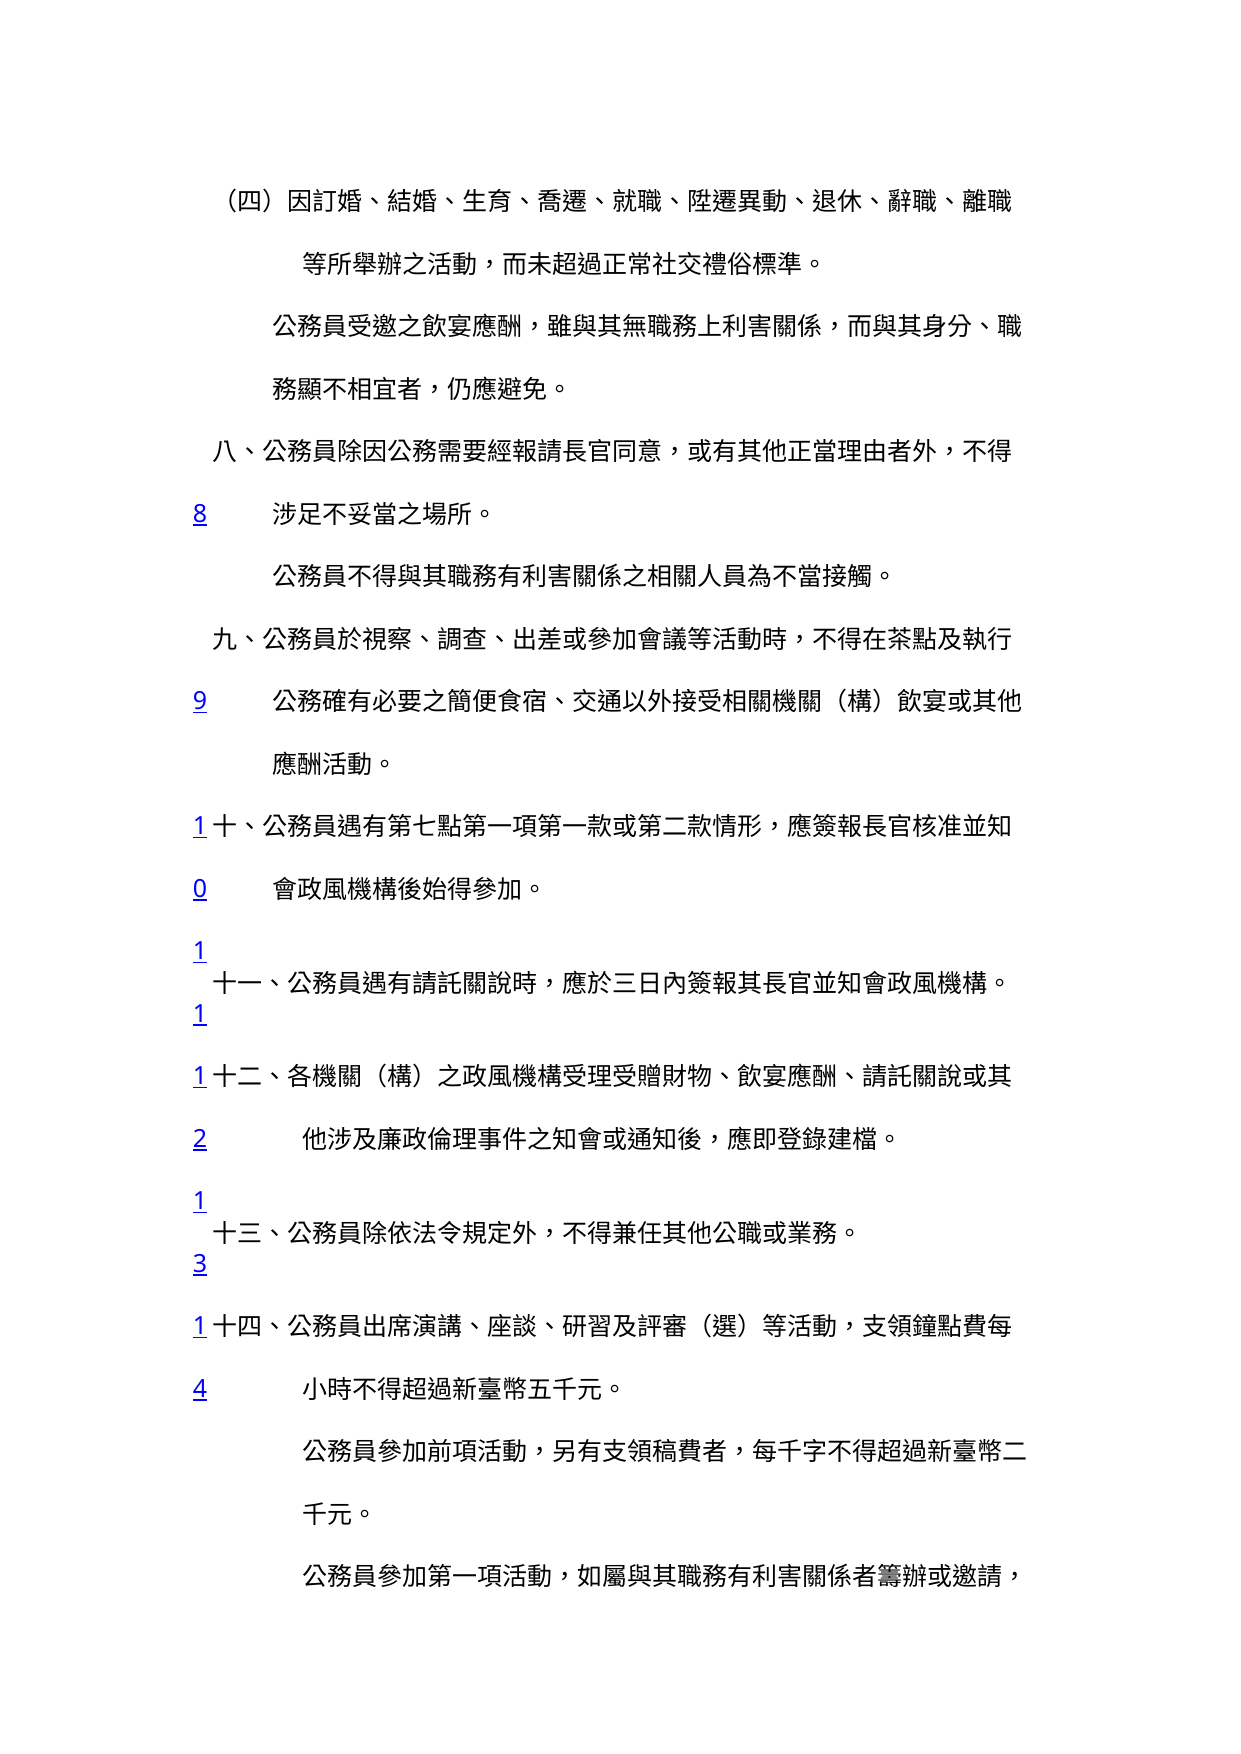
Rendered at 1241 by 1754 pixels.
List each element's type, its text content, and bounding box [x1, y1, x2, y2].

table_cell 十一、公務員遇有請託關說時，應於三日內簽報其長官並知會政風機構。 [212, 908, 1053, 1033]
table_cell 十三、公務員除依法令規定外，不得兼任其他公職或業務。 [212, 1158, 1053, 1283]
table_cell 十二、各機關（構）之政風機構受理受贈財物、飲宴應酬、請託關說或其 他涉及廉政倫理事件之知會或通知後，應即登錄建檔。 [212, 1033, 1053, 1158]
table_cell [188, 158, 212, 408]
table_cell 十、公務員遇有第七點第一項第一款或第二款情形，應簽報長官核准並知 會政風機構後始得參加。 [212, 783, 1053, 908]
table_cell （四）因訂婚、結婚、生育、喬遷、就職、陞遷異動、退休、辭職、離職 等所舉辦之活動，而未超過正常社交禮俗標準。 公務員受邀之飲宴應酬，雖與其無職務上利害關係，而與其身分、職 務顯不相宜者，仍應避免。 [212, 158, 1053, 408]
table_cell 12 [188, 1033, 212, 1158]
table_cell 九、公務員於視察、調查、出差或參加會議等活動時，不得在茶點及執行 公務確有必要之簡便食宿、交通以外接受相關機關（構）飲宴或其他 應酬活動。 [212, 596, 1053, 783]
table_cell 11 [188, 908, 212, 1033]
table_cell 14 [188, 1283, 212, 1596]
table_cell 八、公務員除因公務需要經報請長官同意，或有其他正當理由者外，不得 涉足不妥當之場所。 公務員不得與其職務有利害關係之相關人員為不當接觸。 [212, 408, 1053, 596]
table_cell 十四、公務員出席演講、座談、研習及評審（選）等活動，支領鐘點費每 小時不得超過新臺幣五千元。 公務員參加前項活動，另有支領稿費者，每千字不得超過新臺幣二 千元。 公務員參加第一項活動，如屬與其職務有利害關係者籌辦或邀請， [212, 1283, 1053, 1596]
table_cell 8 [188, 408, 212, 596]
table_cell 10 [188, 783, 212, 908]
table_cell 13 [188, 1158, 212, 1283]
table_cell 9 [188, 596, 212, 783]
